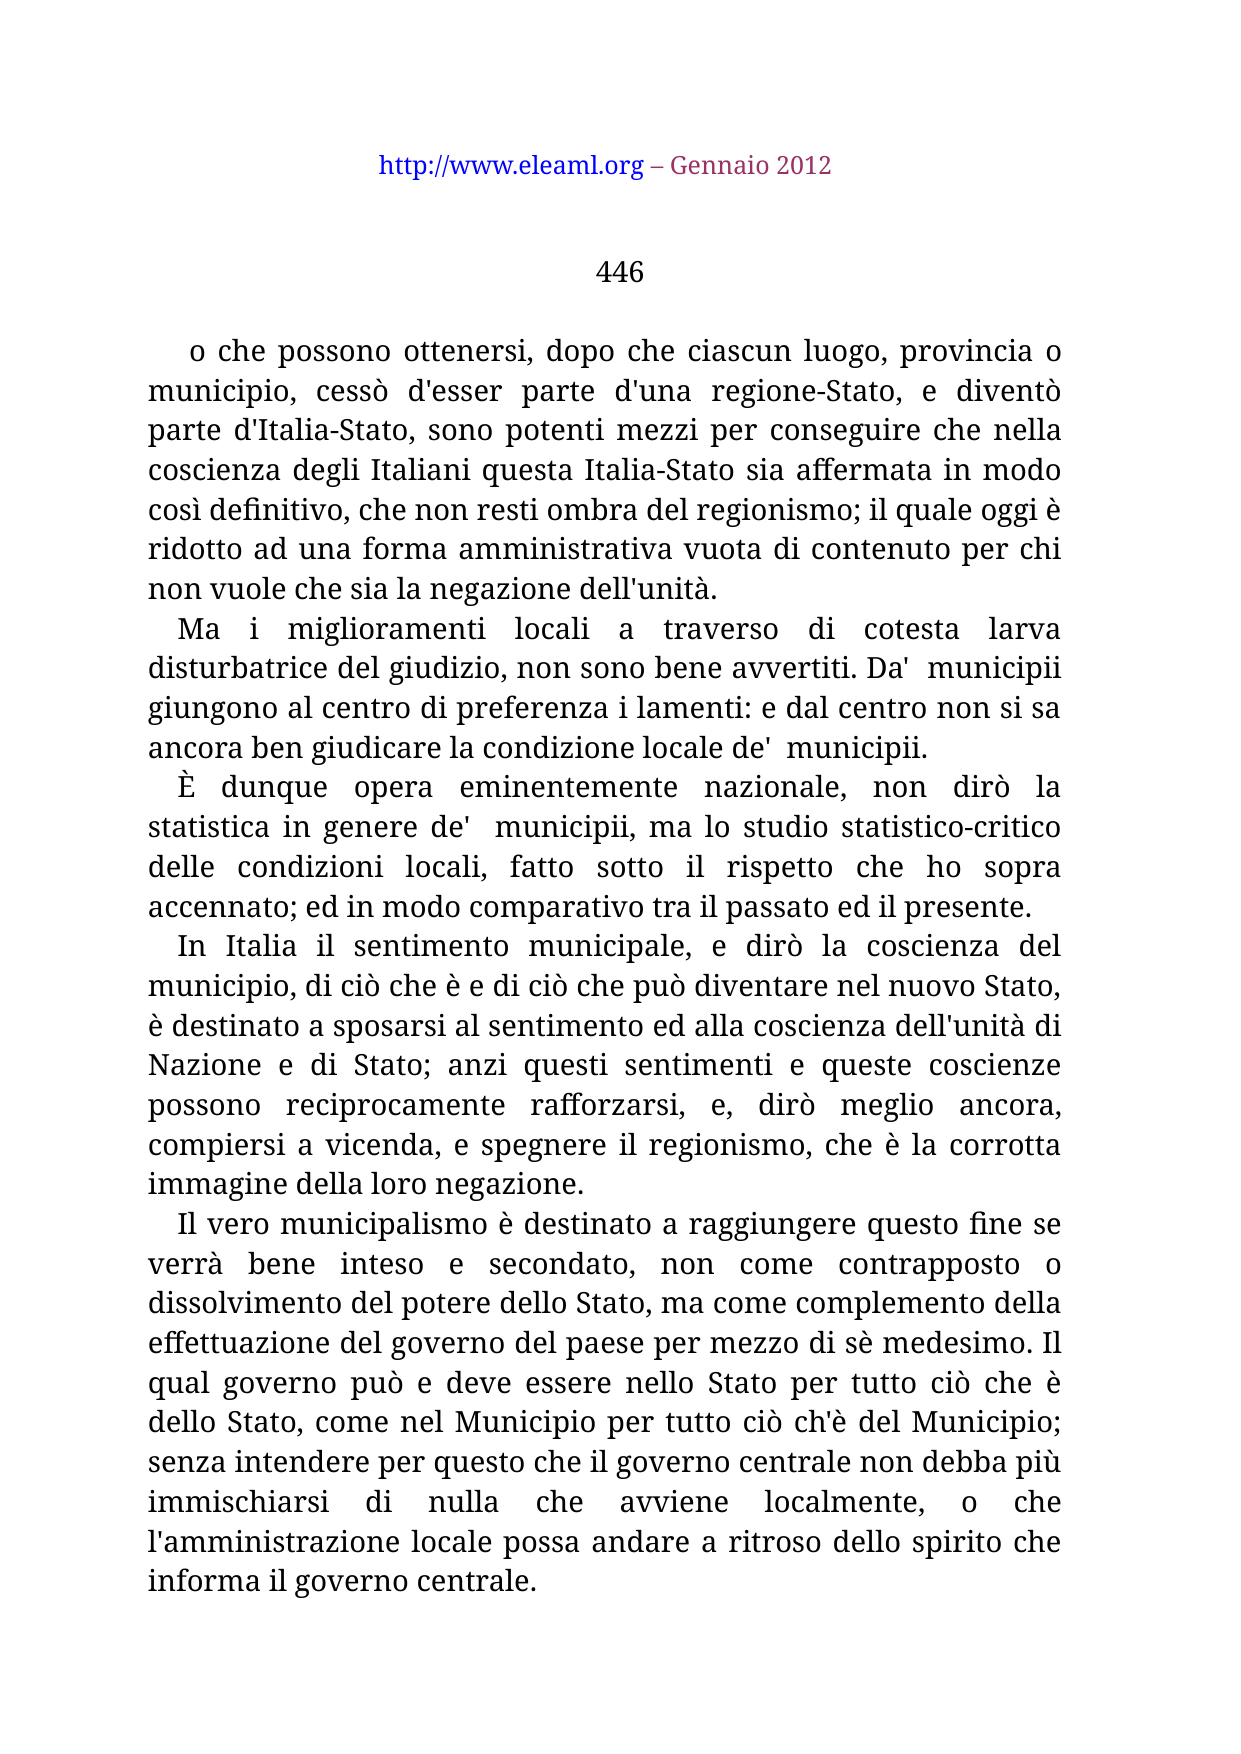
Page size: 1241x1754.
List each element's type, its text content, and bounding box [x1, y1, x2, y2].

text È dunque opera eminentemente nazionale, non dirò la statistica in genere de' municipii, ma lo studio statistico-critico delle condizioni locali, fatto sotto il rispetto che ho sopra accennato; ed in modo comparativo tra il passato ed il presente. [148, 767, 1063, 926]
text 446 [148, 251, 1063, 291]
text Ma i miglioramenti locali a traverso di cotesta larva disturbatrice del giudizio, non sono bene avvertiti. Da' municipii giungono al centro di preferenza i lamenti: e dal centro non si sa ancora ben giudicare la condizione locale de' municipii. [148, 608, 1063, 767]
text Il vero municipalismo è destinato a raggiungere questo fine se verrà bene inteso e secondato, non come contrapposto o dissolvimento del potere dello Stato, ma come complemento della effettuazione del governo del paese per mezzo di sè medesimo. Il qual governo può e deve essere nello Stato per tutto ciò che è dello Stato, come nel Municipio per tutto ciò ch'è del Municipio; senza intendere per questo che il governo centrale non debba più immischiarsi di nulla che avviene localmente, o che l'amministrazione locale possa andare a ritroso dello spirito che informa il governo centrale. [148, 1203, 1063, 1600]
text In Italia il sentimento municipale, e dirò la coscienza del municipio, di ciò che è e di ciò che può diventare nel nuovo Stato, è destinato a sposarsi al sentimento ed alla coscienza dell'unità di Nazione e di Stato; anzi questi sentimenti e queste coscienze possono reciprocamente rafforzarsi, e, dirò meglio ancora, compiersi a vicenda, e spegnere il regionismo, che è la corrotta immagine della loro negazione. [148, 926, 1063, 1203]
text o che possono ottenersi, dopo che ciascun luogo, provincia o municipio, cessò d'esser parte d'una regione-Stato, e diventò parte d'Italia-Stato, sono potenti mezzi per conseguire che nella coscienza degli Italiani questa Italia-Stato sia affermata in modo così definitivo, che non resti ombra del regionismo; il quale oggi è ridotto ad una forma amministrativa vuota di contenuto per chi non vuole che sia la negazione dell'unità. [148, 330, 1063, 608]
